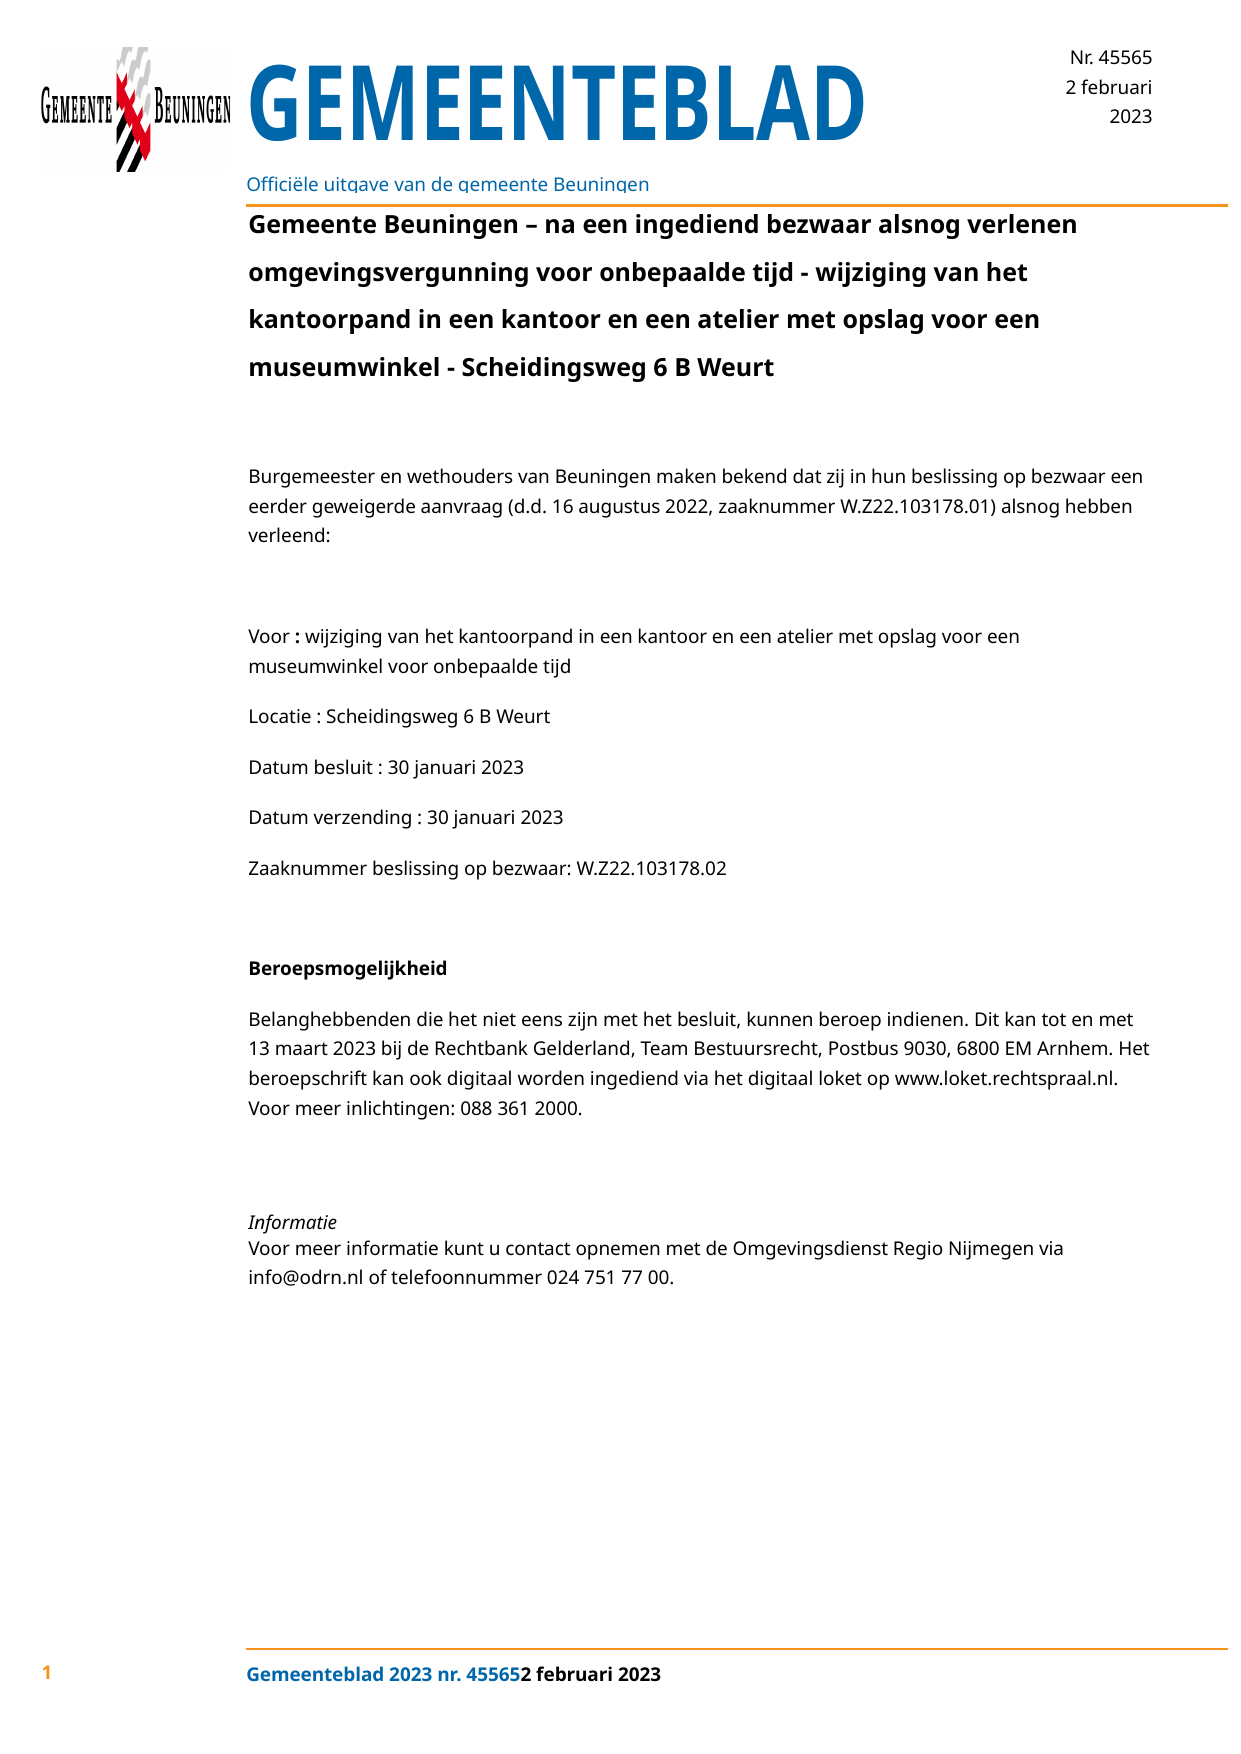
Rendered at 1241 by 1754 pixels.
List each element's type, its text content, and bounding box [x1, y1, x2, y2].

picture [41, 47, 231, 172]
text Datum besluit : 30 januari 2023 [248, 754, 1152, 780]
text Datum verzending : 30 januari 2023 [248, 804, 1152, 830]
text Gemeente Beuningen – na een ingediend bezwaar alsnog verlenen omgevingsvergunning voor onbepaalde tijd - wijziging van het kantoorpand in een kantoor en een atelier met opslag voor een museumwinkel - Scheidingsweg 6 B Weurt [248, 207, 1152, 384]
text Informatie [248, 1209, 1152, 1235]
text Locatie : Scheidingsweg 6 B Weurt [248, 703, 1152, 729]
text Burgemeester en wethouders van Beuningen maken bekend dat zij in hun beslissing op bezwaar een eerder geweigerde aanvraag (d.d. 16 augustus 2022, zaaknummer W.Z22.103178.01) alsnog hebben verleend: [248, 463, 1152, 548]
text Zaaknummer beslissing op bezwaar: W.Z22.103178.02 [248, 855, 1152, 881]
text Belanghebbenden die het niet eens zijn met het besluit, kunnen beroep indienen. Dit kan tot en met 13 maart 2023 bij de Rechtbank Gelderland, Team Bestuursrecht, Postbus 9030, 6800 EM Arnhem. Het beroepschrift kan ook digitaal worden ingediend via het digitaal loket op www.loket.rechtspraal.nl. Voor meer inlichtingen: 088 361 2000. [248, 1006, 1152, 1121]
text Beroepsmogelijkheid [248, 956, 1152, 981]
text Voor : wijziging van het kantoorpand in een kantoor en een atelier met opslag voor een museumwinkel voor onbepaalde tijd [248, 623, 1152, 679]
text Voor meer informatie kunt u contact opnemen met de Omgevingsdienst Regio Nijmegen via info@odrn.nl of telefoonnummer 024 751 77 00. [248, 1235, 1152, 1290]
